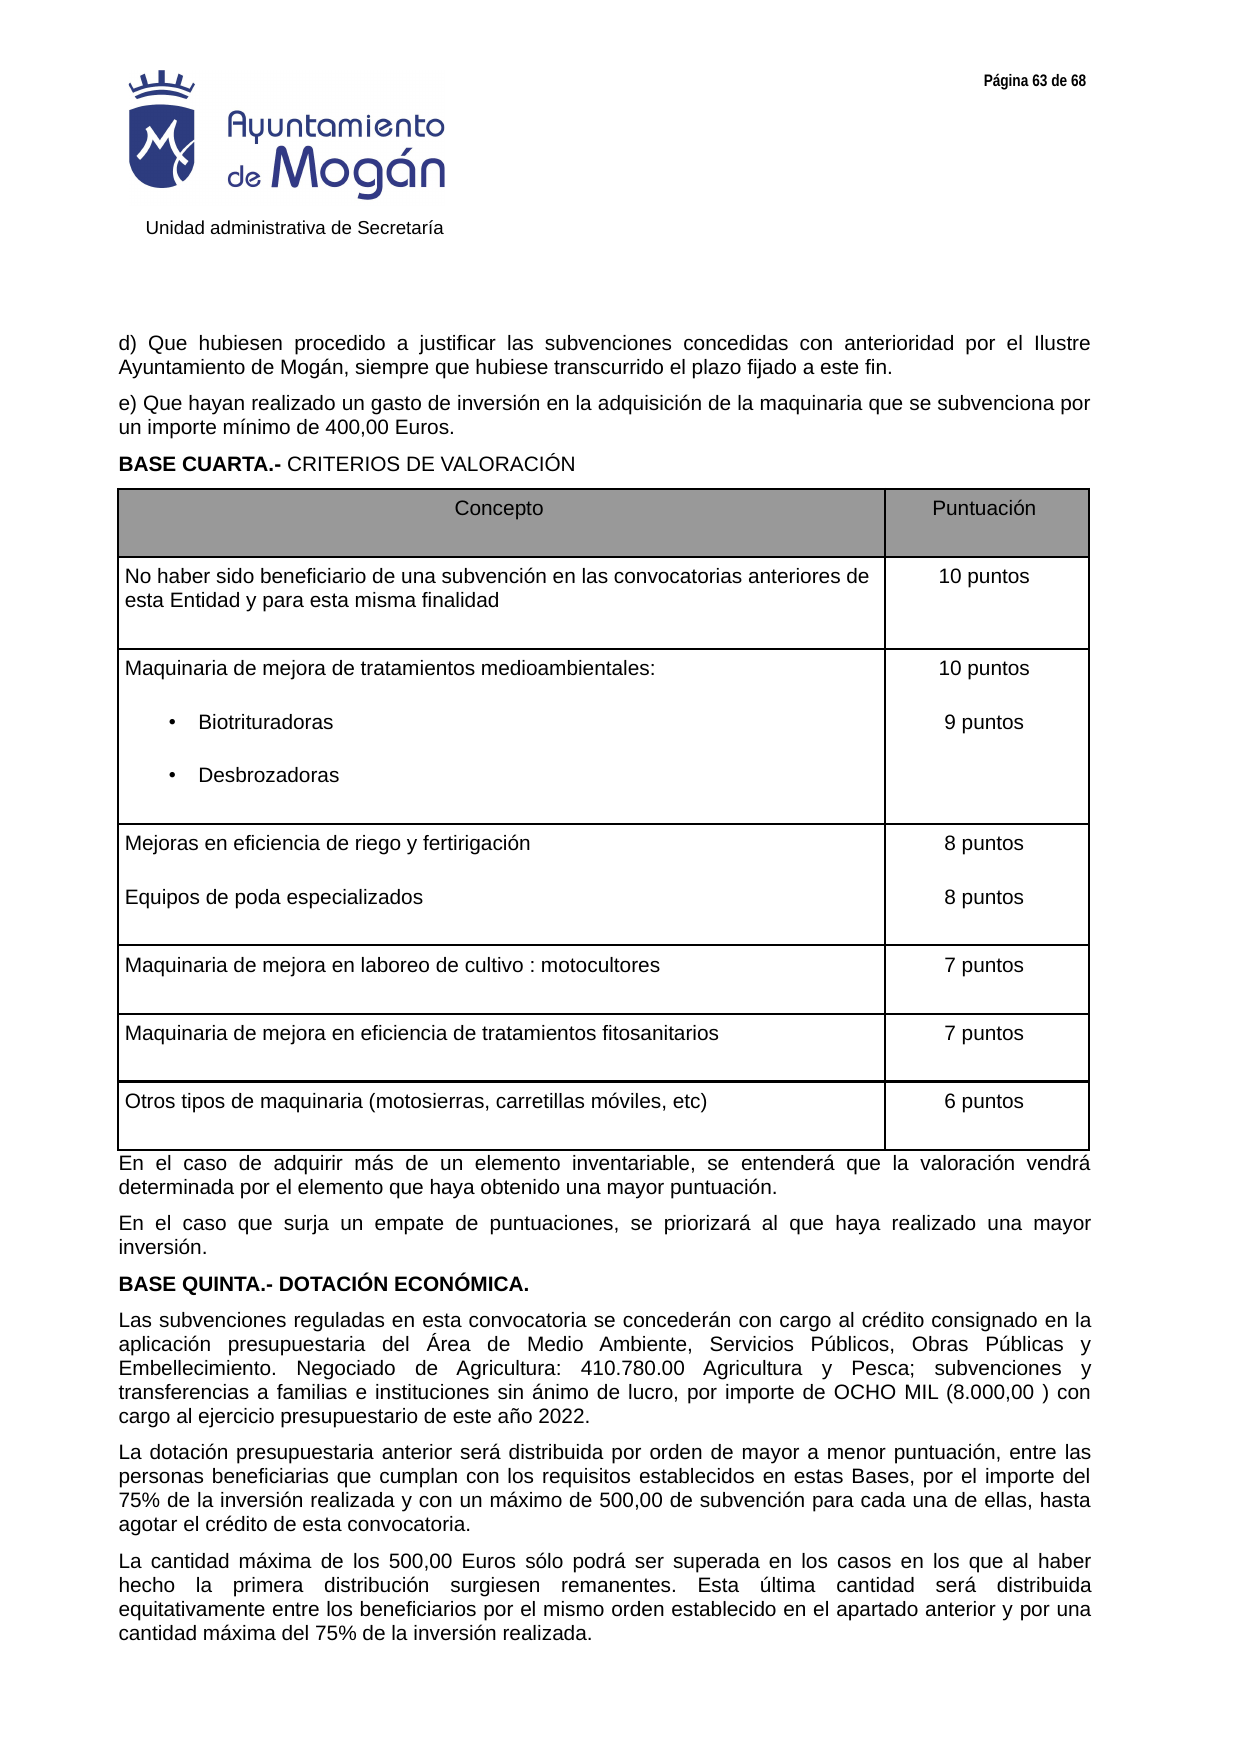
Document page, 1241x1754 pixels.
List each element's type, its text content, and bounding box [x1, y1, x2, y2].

text En el caso de adquirir más de un elemento inventariable, se entenderá que la valoración vendrá determinada por el elemento que haya obtenido una mayor puntuación. [118, 1151, 1092, 1198]
table_cell 8 puntos 8 puntos [886, 825, 1088, 944]
text d) Que hubiesen procedido a justificar las subvenciones concedidas con anterioridad por el Ilustre Ayuntamiento de Mogán, siempre que hubiese transcurrido el plazo fijado a este fin. [118, 331, 1092, 378]
text En el caso que surja un empate de puntuaciones, se priorizará al que haya realizado una mayor inversión. [118, 1211, 1092, 1259]
table_cell Maquinaria de mejora de tratamientos medioambientales: Biotrituradoras Desbrozadoras [119, 650, 884, 823]
table_cell No haber sido beneficiario de una subvención en las convocatorias anteriores de esta Entidad y para esta misma finalidad [119, 558, 884, 648]
text Las subvenciones reguladas en esta convocatoria se concederán con cargo al crédito consignado en la aplicación presupuestaria del Área de Medio Ambiente, Servicios Públicos, Obras Públicas y Embellecimiento. Negociado de Agricultura: 410.780.00 Agricultura y Pesca; subvenciones y transferencias a familias e instituciones sin ánimo de lucro, por importe de OCHO MIL (8.000,00 ) con cargo al ejercicio presupuestario de este año 2022. [118, 1308, 1092, 1428]
table_cell Maquinaria de mejora en laboreo de cultivo : motocultores [119, 946, 884, 1012]
table_header Puntuación [886, 490, 1088, 556]
table_cell 7 puntos [886, 946, 1088, 1012]
table_cell 10 puntos 9 puntos [886, 650, 1088, 823]
text BASE CUARTA.- CRITERIOS DE VALORACIÓN [118, 451, 1092, 475]
text La cantidad máxima de los 500,00 Euros sólo podrá ser superada en los casos en los que al haber hecho la primera distribución surgiesen remanentes. Esta última cantidad será distribuida equitativamente entre los beneficiarios por el mismo orden establecido en el apartado anterior y por una cantidad máxima del 75% de la inversión realizada. [118, 1548, 1092, 1644]
table_header Concepto [119, 490, 884, 556]
text BASE QUINTA.- DOTACIÓN ECONÓMICA. [118, 1271, 1092, 1295]
table_cell Otros tipos de maquinaria (motosierras, carretillas móviles, etc) [119, 1083, 884, 1148]
table_cell 6 puntos [886, 1083, 1088, 1148]
table_cell 10 puntos [886, 558, 1088, 648]
table_cell 7 puntos [886, 1015, 1088, 1080]
text e) Que hayan realizado un gasto de inversión en la adquisición de la maquinaria que se subvenciona por un importe mínimo de 400,00 Euros. [118, 391, 1092, 439]
picture [128, 70, 445, 206]
table_cell Mejoras en eficiencia de riego y fertirigación Equipos de poda especializados [119, 825, 884, 944]
table_cell Maquinaria de mejora en eficiencia de tratamientos fitosanitarios [119, 1015, 884, 1080]
text La dotación presupuestaria anterior será distribuida por orden de mayor a menor puntuación, entre las personas beneficiarias que cumplan con los requisitos establecidos en estas Bases, por el importe del 75% de la inversión realizada y con un máximo de 500,00 de subvención para cada una de ellas, hasta agotar el crédito de esta convocatoria. [118, 1440, 1092, 1536]
